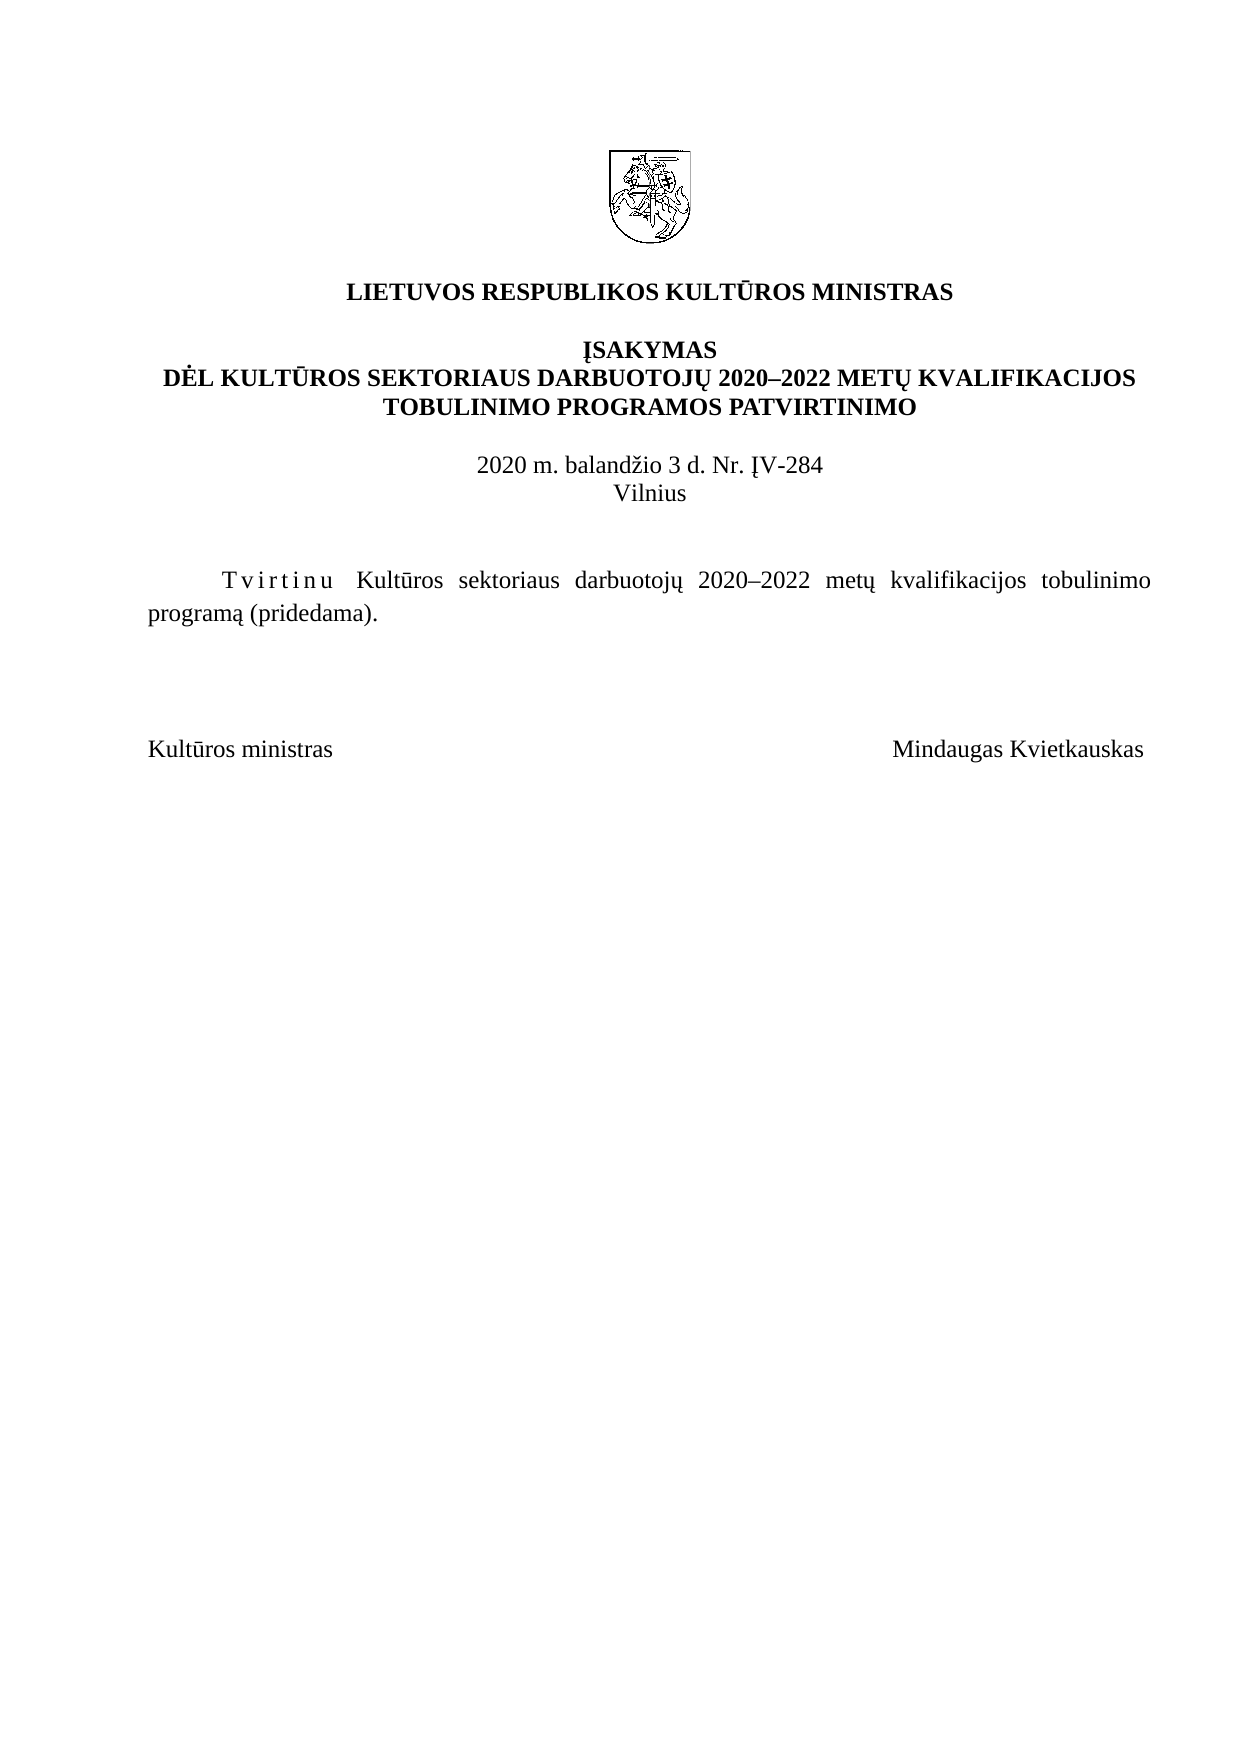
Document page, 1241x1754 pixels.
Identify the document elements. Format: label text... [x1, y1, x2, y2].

text Vilnius [148, 478, 1152, 507]
text Tvirtinu Kultūros sektoriaus darbuotojų 2020–2022 metų kvalifikacijos tobulinimo programą (pridedama). [148, 565, 1152, 627]
text Kultūros ministras Mindaugas Kvietkauskas [148, 717, 1152, 767]
text LIETUVOS RESPUBLIKOS KULTŪROS MINISTRAS [148, 277, 1152, 306]
text 2020 m. balandžio 3 d. Nr. ĮV-284 [148, 450, 1152, 478]
text DĖL KULTŪROS SEKTORIAUS DARBUOTOJŲ 2020–2022 METŲ KVALIFIKACIJOS TOBULINIMO PROGRAMOS PATVIRTINIMO [148, 363, 1152, 421]
text ĮSAKYMAS [148, 335, 1152, 363]
